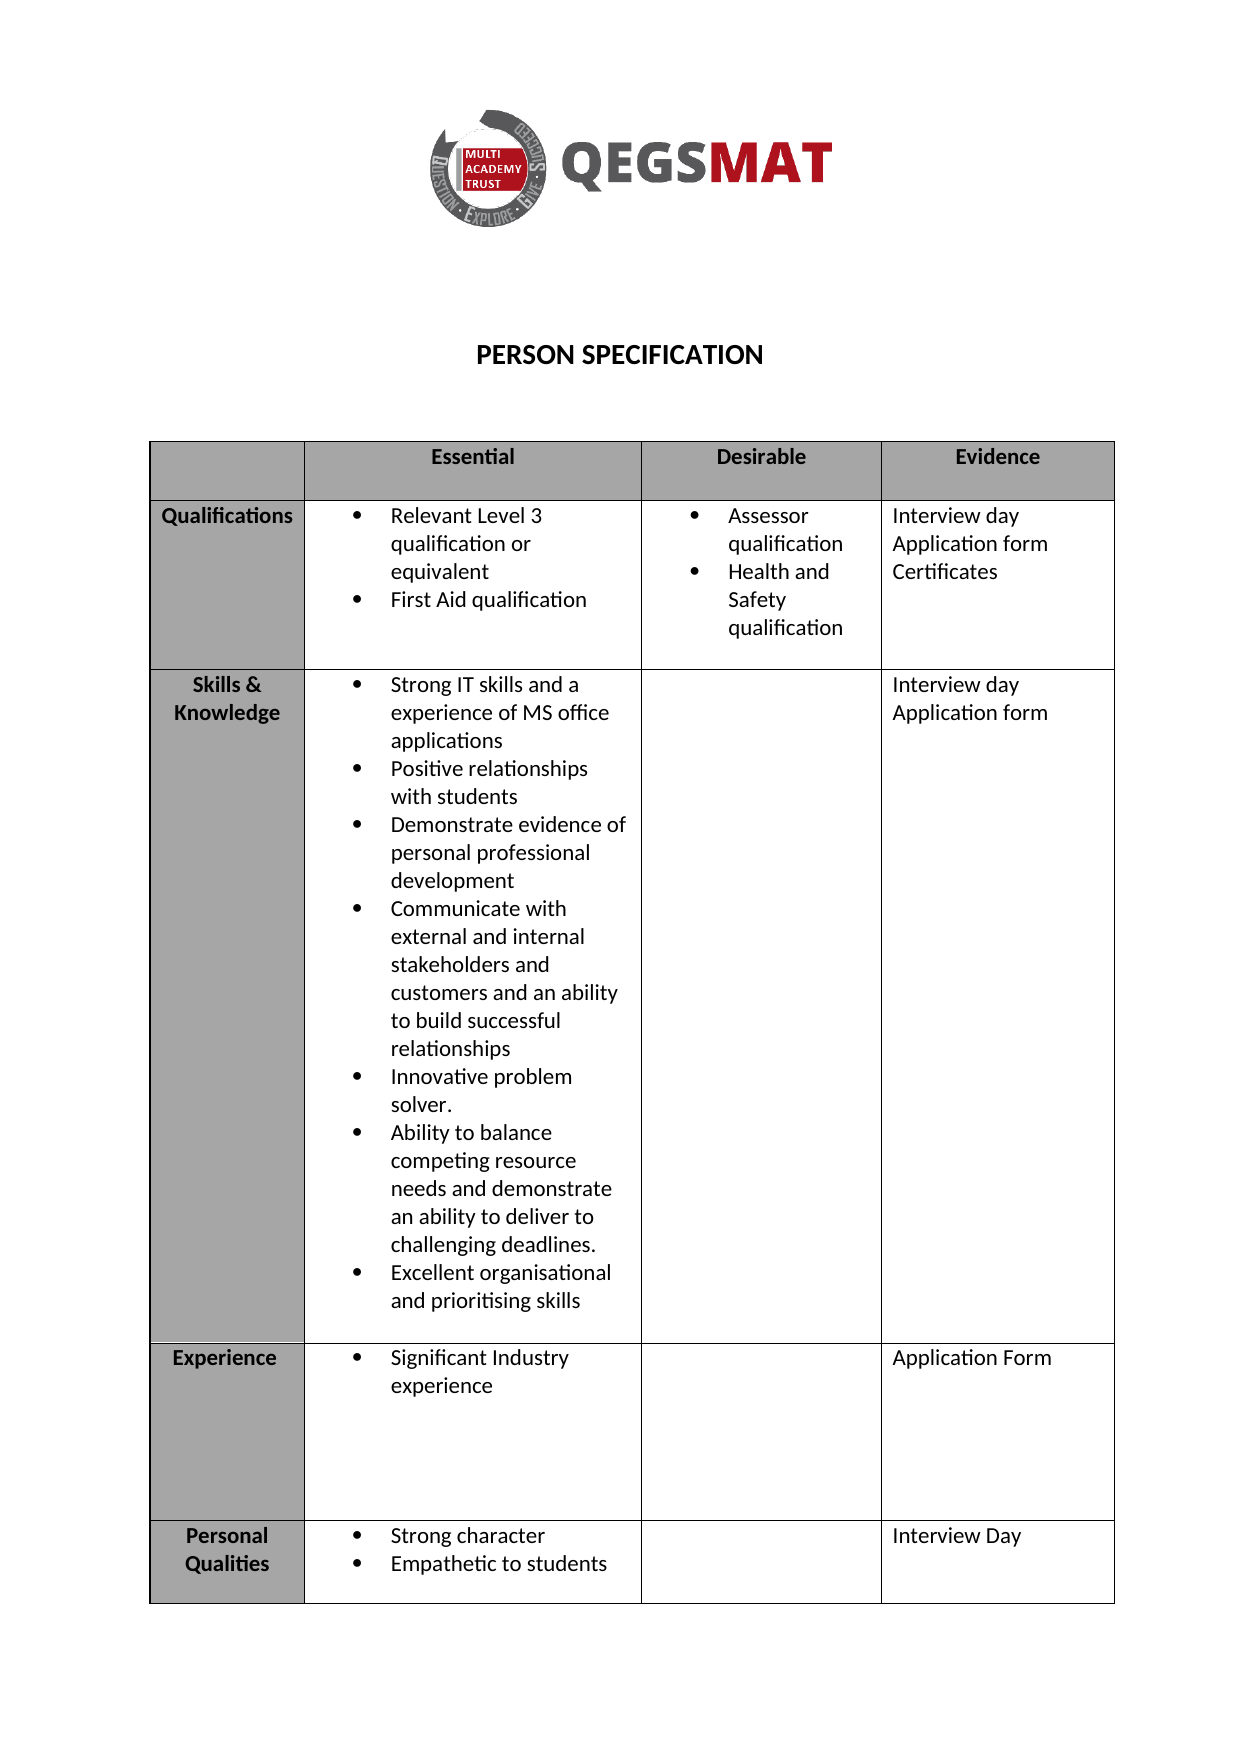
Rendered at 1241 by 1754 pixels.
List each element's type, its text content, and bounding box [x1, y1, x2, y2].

table_cell Skills & Knowledge [151, 670, 304, 1342]
table_cell Application Form [882, 1344, 1114, 1520]
table_header Essential [305, 442, 641, 500]
table_cell Assessor qualification Health and Safety qualification [642, 501, 881, 669]
table_cell Significant Industry experience [305, 1344, 641, 1520]
text PERSON SPECIFICATION [150, 336, 1090, 372]
table_cell [642, 1344, 881, 1520]
table_cell Personal Qualities [151, 1521, 304, 1603]
table_cell Strong character Empathetic to students needs Confidence High expectations of students and colleagues Highly motivated and able to motivate and inspire students Enthusiastic and committed A forward-thinking approach Excellent Interpersonal Skills Ability to be reflective and self-critical Display calmness under pressure [305, 1521, 641, 1603]
table_cell Experience [151, 1344, 304, 1520]
table_header Desirable [642, 442, 881, 500]
table_header [151, 442, 304, 500]
table_cell Strong IT skills and a experience of MS office applications Positive relationships with students Demonstrate evidence of personal professional development Communicate with external and internal stakeholders and customers and an ability to build successful relationships Innovative problem solver. Ability to balance competing resource needs and demonstrate an ability to deliver to challenging deadlines. Excellent organisational and prioritising skills [305, 670, 641, 1342]
table_cell Interview day Application form [882, 670, 1114, 1342]
table_cell Relevant Level 3 qualification or equivalent First Aid qualification [305, 501, 641, 669]
table_cell [642, 670, 881, 1342]
table_cell Qualifications [151, 501, 304, 669]
table_cell Interview Day [882, 1521, 1114, 1603]
table_header Evidence [882, 442, 1114, 500]
table_cell [642, 1521, 881, 1603]
table_cell Interview day Application form Certificates [882, 501, 1114, 669]
